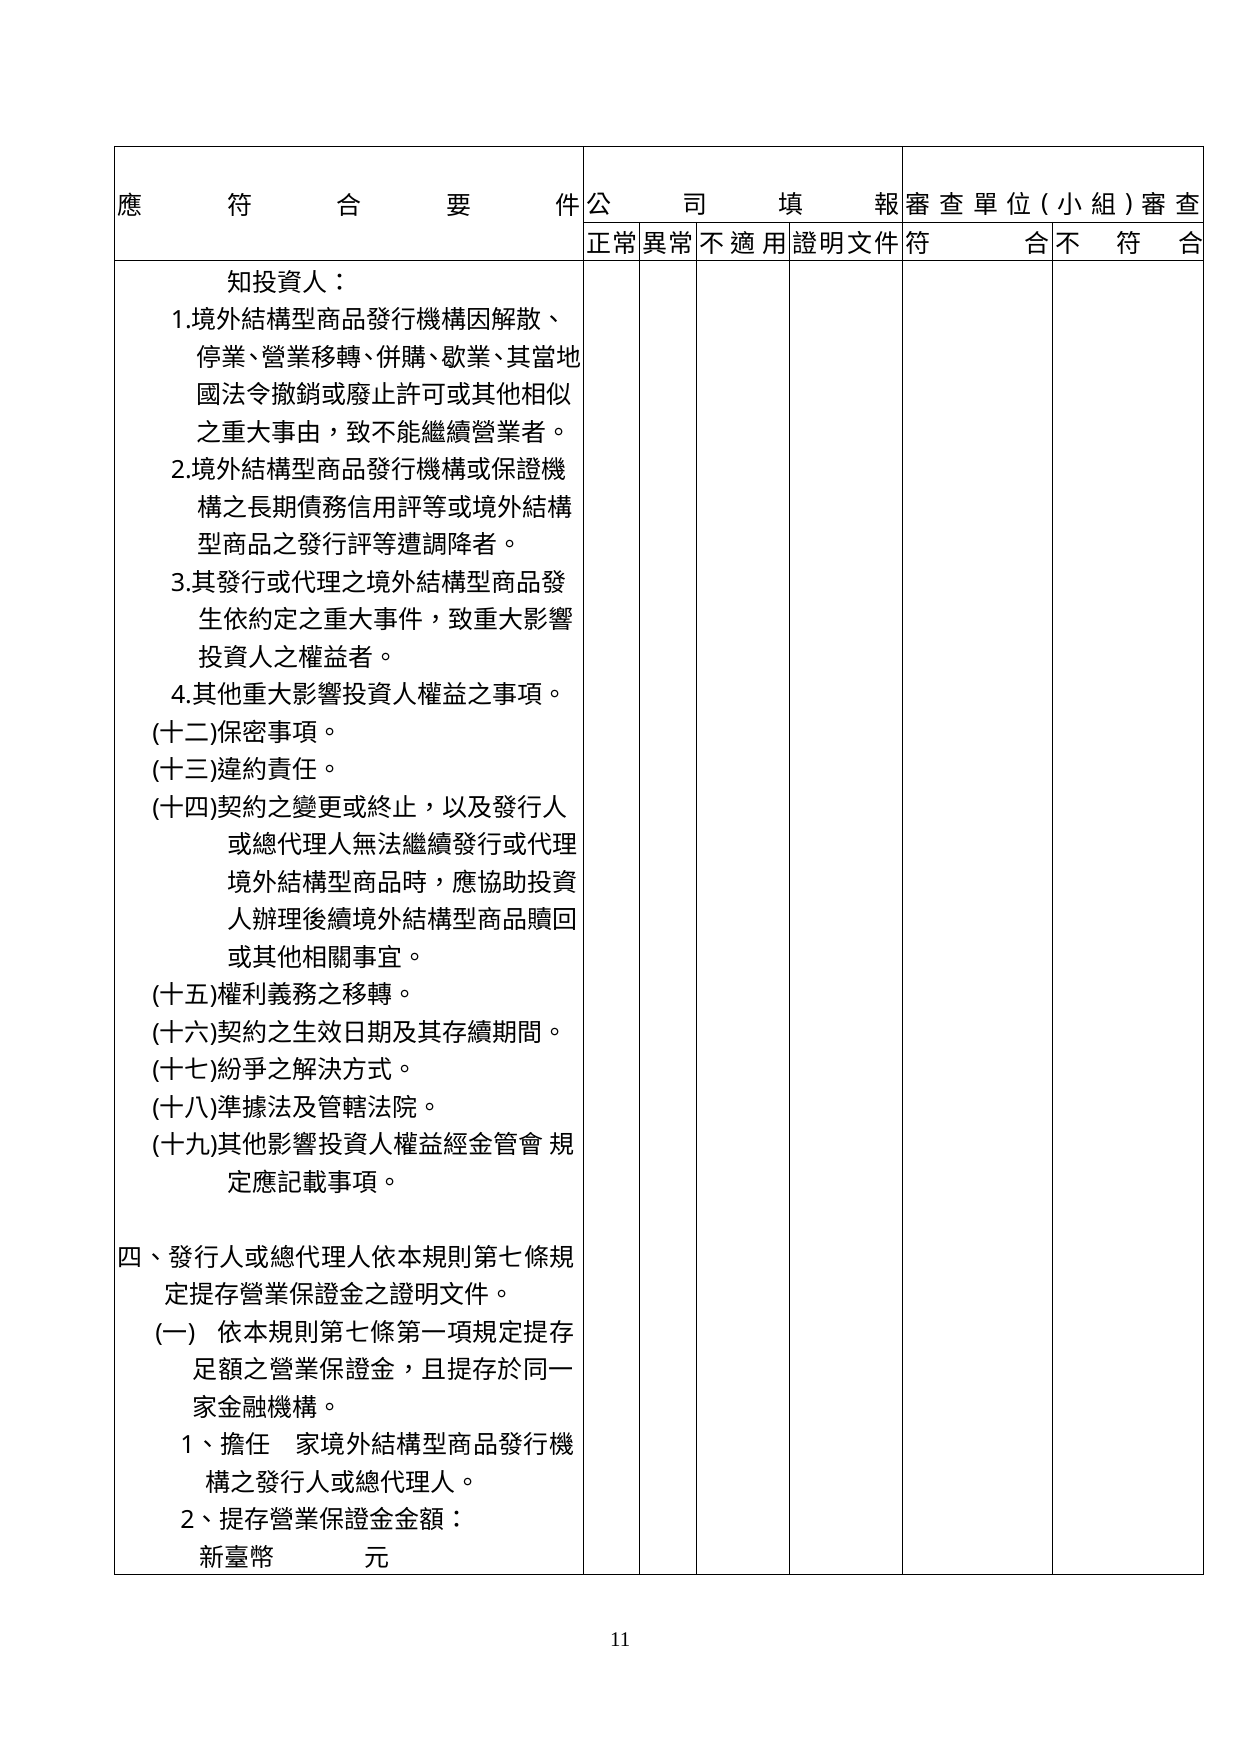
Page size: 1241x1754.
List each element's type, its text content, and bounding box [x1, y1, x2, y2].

table_header 公司填報 [584, 147, 902, 222]
table_cell [903, 261, 1052, 1574]
table_cell [697, 261, 789, 1574]
table_header 應符合要件 [115, 147, 583, 260]
table_cell 異常 [640, 223, 696, 260]
table_cell 符合 [903, 223, 1052, 260]
table_header 審查單位(小組)審查 [903, 147, 1203, 222]
table_cell 證明文件 [790, 223, 902, 260]
table_cell 正常 [584, 223, 639, 260]
table_cell 不適用 [697, 223, 789, 260]
table_cell 不符合 [1053, 223, 1203, 260]
table_cell [640, 261, 696, 1574]
table_cell [790, 261, 902, 1574]
table_cell [1053, 261, 1203, 1574]
table_cell [584, 261, 639, 1574]
table_cell 一、境外結構型商品基本資料表（內容及格式如附表二）。 二、符合境外結構型商品管理規則(以下簡稱本規則)第六條擔任境外結構型商品發行人或總代理人之資格條件證明文件。 為境外結構型商品發行機構於中華民國境內設立之分公司，且屬經行政院金融監督管理委員會(以下簡稱金管會)核准設立之外國銀行在臺分行、外國證券商在臺分公司或外國保險公司在臺分公司。 擔任總代理人者，為發行機構在中華民國境內之子公司或該商品保證機構在中華民國境內之分公司或子公司。 以該商品保證機構在臺分公司擔任總代理人者，屬經金管會核准設立之外國銀行在臺分行、外國證券商在臺分公司或外國保險公司在臺分公司。 發行機構或保證機構子公司擔任總代理人者，符合外國銀行、外國證券商或外國保險公司經金管會核准直接或間接轉投資在臺設立且持股逾百分之五十之銀行、證券商或保險子公司。 發行機構或保證機構子公司擔任總代理人者，就發行機構或保證機構所負境外結構型商品之義務負連帶責任之證明。 辦理境外結構型商品交易事宜之業務人員及內部稽核人員，其資格條件及人數須符合本規則第十二條規定： 出具業務人員及內部稽核人員符合資格之名冊及證明文件。 業務人員不得少於三人。 三、境外結構型商品發行人、總代理人及受託或銷售機構依本規則第十六條第一項所簽訂之契約，應載明下列事項： (一)契約當事人之名稱及地址。 (二)境外結構型商品發行機構之權利、義務及責任。 (三)總代理人之權利、義務及責任，包括但不限於： 1.因境外結構型商品發行機構發生破產、解散、停業、營業移轉、併購、歇業、其當地國法令撤銷或廢止許可等其他相似之重大事由時，總代理人應負之責任。 2.於總代理人為發行機構或保證機構之子公司之情形，總代理人同意就發行機構或保證機構所負境外結構型商品之義務負連帶責任。 (四)總代理人提供服務之方式及範圍。 (五)受託或銷售機構之權利、義務及責任。 (六)受託或銷售機構提供服務之方式及範圍。 (七)境外結構型商品發行機構、總代理人、受託或銷售機構報酬、費用及其他各項利益之標準、種類、計算方法、支付時期及方法，並約定下列事項： 1.為向投資人充分揭露並明確告知各項費用及其收取方式，發行機構、總代理人及受託或銷售機構應就其所收取之費用共同製作費用明細表，列表以百分比逐項揭露下列費用與收取時點及方式： (1)申購費用。 (2)贖回費用。 (3)管理費用，包括投資人給付之信託管理費或管銷費用等。 (4)分銷費用（其中屬發行機構或總代理人給付予受託或銷售機構之報酬、費用、折讓等各項利益應單獨列示）。 (5)保費費用。 (6)解約費用。 (7)其他費用。 2.受託或銷售機構因受理投資該商品自發行機構或總代理人取得之報酬、費用、折讓等各項利益，應明訂收取費率之範圍，受託或銷售機構應與投資人約定其性質屬受託或銷售機構報酬，並應於收取後告知投資人確實之收取金額。境外結構型商品非以專業投資人為銷售對象者，前述該收取費率範圍依產品年限，每年收取費率範圍不得超過受理投資該商品總金額之0.5％，全部年限收取之費率合計不得超過受理投資該商品總金額之5％。 3.境外結構型商品發行機構或總代理人，不得給付受託或銷售機構除契約約定範疇以外之不當金錢、財務或其他利益。 (八)境外結構型商品公告資訊之通知及其方式。 (九)總代理人及受託或銷售機構為遵循相關法令，要求境外結構型商品發行機構應配合提供之資訊、協助及其應負之責任。前述事項應含明定境外結構型商品如以預定商品發行評等審核通過者，發行機構應於境外結構型商品發行日後一個月內，通知受託或銷售機構該商品之實際發行評等，且依下列事項辦理： 1.若該實際發行評等未符合本規則之規定時，受託或銷售機構得解除本契約。解約後，發行機構應將投資人交付之價金加計依臺灣銀行活期存款利率計算之利息後，交由受託或銷售機構退還投資人。 2.若該實際發行評等低於預定評等時，受託或銷售機構應於發行機構告知實際發行評等後三個營業日內，通知投資人得於十個營業日內，請求以認購價格加計依臺灣銀行活期存款利率計算之利息行使賣回權利之相關事項。 (十)境外結構型商品發行機構或總代理人，為遵循相關法令，要求受託或銷售機構應配合提供之資訊、協助及其應負之責任。 (十一)境外結構型商品對於下列事項，發行人、總代理人應於事實發生日起三日內，公告並通報受託或銷售機構，受託或銷售機構應轉知投資人： 1.境外結構型商品發行機構因解散、停業、營業移轉、併購、歇業、其當地國法令撤銷或廢止許可或其他相似之重大事由，致不能繼續營業者。 2.境外結構型商品發行機構或保證機構之長期債務信用評等或境外結構型商品之發行評等遭調降者。 3.其發行或代理之境外結構型商品發生依約定之重大事件，致重大影響投資人之權益者。 4.其他重大影響投資人權益之事項。 (十二)保密事項。 (十三)違約責任。 (十四)契約之變更或終止，以及發行人或總代理人無法繼續發行或代理境外結構型商品時，應協助投資人辦理後續境外結構型商品贖回或其他相關事宜。 (十五)權利義務之移轉。 (十六)契約之生效日期及其存續期間。 (十七)紛爭之解決方式。 (十八)準據法及管轄法院。 (十九)其他影響投資人權益經金管會 規定應記載事項。 四、發行人或總代理人依本規則第七條規定提存營業保證金之證明文件。 依本規則第七條第一項規定提存足額之營業保證金，且提存於同一家金融機構。 1、擔任 家境外結構型商品發行機構之發行人或總代理人。 2、提存營業保證金金額： 新臺幣 元 3、提存金融機構名稱： 提存金融機構符合本規則第七條第一項規定之資格條件。 與提存金融機構簽訂之營業保證金保管契約內容，應載明金管會所定程序之應記載事項。 五、中文投資人須知應載明下列事項： (一)投資人須知應載明境外結構型商品之名稱（中文及原文名稱）、種類以及下列警語，置於「投資人須知」手冊封面，並以粗黑或紅色字體刊印： 1.本商品風險程度為○○(應說明該風險程度代表之意義)，受託或銷售對象為專業投資人(或非專業投資人) 2.本商品係複雜的金融商品，必須經過符合資格的人員解說後再進行投資。投資人如果無法充分理解本商品，請勿投資。 3.本商品並非存款，投資不受存款保險之保障，最大損失為全部本金及利息。（兼營信託業務之銀行適用） 本商品不受保險安定基金保障，但依保險法第一百二十三條第二項規定，本商品如屬投資型保險契約之投資資產者，則保險人破產時，非各該投資型保險之受益人不得主張，亦不得請求扣押或行使其他權利。（保險業適用） 4.本商品雖經○○公會及○○受託或銷售機構審查，並不代表證實申請事項或保證該境外結構型商品之價值，且○○公會及○○受託或銷售機構不負本商品投資盈虧之責。○○受託或銷售機構依法不得承諾擔保投資本金或最低收益率。 5.本商品持有期間如有保證配息收益或保證保本率，係由○○發行人或○○保證機構保證，而非由○○受託或銷售機構所保證。○○發行人與○○保證機構有無財務會計準則公報第六號所定之關係人或實質關係人之情事。 6.本投資人須知之內容如有虛偽或隱匿之情事者，除商品風險程度、受託或銷售對象、受託或銷售機構收取之費用及由受託或銷售機構另行訂定者，係由受託或銷售機構負責外，其餘內容應由○○發行人或○○總代理人及其負責人依法負責。 7.本商品係依○○國（商品註冊地）法令規定發行，依境外結構型商品管理規則於中華民國境內受託投資、受託買賣或為投資型保單之投資標的。投資人申購前應詳閱產品說明書，投資人應自行了解判斷並自負盈虧。 8.投資人未清楚瞭解產品說明書、受託或銷售契約條款及所有銷售文件內容前，請勿於相關文件簽名或蓋章。 9.受託或銷售機構應提供非專業投資人相關契約審閱期間，且不得低於七日。（僅非專業投資人適用） 受託或銷售機構應提供專業投資人相關契約審閱期間，且不得低於三日。（僅專業投資人適用） （但投資型保單要保人依保險契約約定得行使契約撤銷權者可不列此項）。 (二)投資人須知應載明發行人、保證機構、總代理人、受託或銷售機構之事業名稱、營業所在地。 (三)投資人須知應載明下列境外結構型商品事項： 1.商品簡介：受託或銷售對象(專業投資人/非專業投資人)、本商品與國外相當之交易條件、本商品風險程度、發行機構或保證機構之長期債務信用評等、本商品之發行評等、計價幣別、計價貨幣本金保本率、投資本金達成保本率之各項條件、連結標的資產、商品年期、發行日、到期日、開始受理贖回日及後續受理贖回日期等。 2.收益分配事項，並得舉例說明。 3.贖回價金之計算，並得舉例說明。 4.以預定商品發行評等審核通過者，發行機構應於境外結構型商品發行日後一個月內，告知受託或銷售機構該商品之實際發行評等，且依下列事項辦理： (1)若該實際發行評等未符合本規則之規定時，發行機構應將投資人交付之價金加計依臺灣銀行活期存款利率計算之利息後，交由受託或銷售機構退還投資人。 (2)若該實際發行評等低於預定評等時，受託或銷售機構應於發行機構告知實際發行評等後三個營業日內，通知投資人得於十個營業日內，請求以認購價格加計依臺灣銀行活期存款利率計算之利息行使賣回權利之相關事項。 5.受託或銷售不成立之處理： (1)受託或銷售不成立之情形。 (2)受託或銷售退款作業流程。 (3)退款作業之費用負擔。 (四)投資人須知應載明下列對投資人揭露投資結構型商品各類投資風險之說明： 1.基本風險資訊： 最低收益風險、投資人提前贖回風險、利率風險、流動性風險、信用風險、匯兌風險、事件風險、國家風險及交割風險等事項。 投資人提前贖回的風險應特別記載提前贖回風險提示：「本商品到期前如申請提前贖回，將導致您可領回金額低於原始投資金額（在最壞情形下，領回金額甚至可能為零），或者根本無法進行贖回。」 最低收益風險應包含最大損失金額，亦即在最差的狀況下，投資人將損失所有本金及利息。 2.個別商品風險資訊： 如發行機構行使提前贖回風險、再投資風險、連結標的更動影響之風險、通貨膨脹風險、本金轉換風險及閉鎖期風險等事項。 3.若投資標的為信用連結型商品者，應加強揭露之風險：無法履行債務風險、破產風險及重整風險等事項。（僅專業投資人適用） (五) 投資人須知應表列載明以百分比逐項揭露下列費用與收取時點及方式，包含申購費用、贖回費用、管理費用(包括投資人給付之信託管理費或管銷費用等)、分銷費用（其中屬發行機構或總代理人給付予受託或銷售機構之報酬、費用、折讓等各項利益應單獨列示，並說明該各項利益之費率範圍，於該費率範圍內投資人同意其列為受託或銷售機構之報酬。受託或銷售機構應於收取後告知投資人確實之收取費率及金額）、保費費用、解約費用、其他費用。各項費用對境外結構型商品之淨值如有影響者，應敘明其影響程度。 (六)投資人須知應載明相關機構之下列權利、義務及責任： 1.與投資人有關之發行機構、總代理人及受託或銷售機構之權利、義務及責任。 2.於總代理人為發行機構或保證機構之子公司之情形，○○總代理人同意就○○發行機構或○○保證機構所發行或保證之本商品之義務負連帶責任。 3.投資人之申購及贖回，須經境外發行機構確認後始生效力。 4.受託或銷售機構應製作並交付書面或電子檔案之交易確認書、對帳單或其他證明文件予投資人，並應於對帳單上揭露最近之參考價格供投資人參考。 5.○○發行人或○○總代理人應於每一營業日公告本商品參考價格，惟前述參考價格僅提供投資人參考，投資人若中途解約，成交價格係依發行機構交易確認單為準。本商品依規定應公告之事項揭露於「境外結構型商品資訊觀測站」，網址為http：//structurednotes.tdcc.com.tw。。 6.發行人或總代理人無法繼續發行或代理境外結構型商品時，應協助投資人辦理後續境外結構型商品贖回或其他相關事宜。 7.其他依主管機關規定及發行人或總代理人認為對投資人權益有重大影響者。 (七)投資人須知應載明協助投資人權益之保護方式，包含下列項目： 1.投資人與發行人、總代理人及受託或銷售機構發生爭議、訴訟之處理方式（請以流程圖方式說明） 2.投資人與發行人發生爭議、國外訴訟之處理方式（請以流程圖方式說明） 3.投資人與發行人、總代理人、受託或銷售機構發生爭議時得以下列方式尋求協助： (1)向相關同業公會申請調處。 (2)向行政院金融監督管理委員會（以下稱金管會）申訴。 (八)投資人須知應載明發行人、總代理人及受託或銷售機構與投資人爭議之處理方式： 1.發行人對商品或投資人發生爭議之處理方式及管轄法院。 2.總代理人擔任發行人國內之訴訟及一切文件之送達代收人。 3.就不可歸責總代理人、受託或銷售機構之情事，總代理人、受託或銷售機構應協助辦理投資人權益保護之相關事宜。 六、中文產品說明書，應載明下列： (一)中文產品說明書之封面應依序刊印之事項： 1.商品代號/商品中文名稱。 2.商品英文名稱。 3.商品種類。 4.發行機構註冊地及商品註冊地。(商品註冊地為非專業投資人適用) 5.計價幣別。 6.發行人或總代理人之名稱、電話及地址。 7.保證機構之名稱及地址。 8.受託或銷售機構之名稱、電話及地址。 9.○○公會審查通過之日期及文號。 10.○○受託或銷售機構審查通過之日期及文號。 11.以顯著方式（以比其他內文較大之粗黑字體刊印，且至少不得小於12字體）刊印境外結構型商品中文產品說明書應行記載事項第九條第一項規定商品之投資風險警語。 12.投資人應詳閱本產品說明書之內容，並應注意本商品之風險事項。(另應註明參閱之頁次) 13.產品說明書刊印日期。 (二)中文產品說明書應記載商品基本資料之事項： 1.商品名稱（不得有保本字樣；若無保證機構請加註「無保證機構」；若無擔保請加註「無擔保」字樣；非百分之百保證或擔保時，則須註明保證或擔保成數；名稱應適當表達其商品特性與風險，且應避免使用可能誤導客戶之名稱）。 2.商品風險程度。 3.發行機構或保證機構名稱及其長期債務信用評等。 4.商品之發行評等。 5.計價幣別。 6. 計價貨幣本金保本率（以原始幣別註明，避免誤以為新台幣保本）。並加註「於未發生提前贖回之情形，且到期時發行機構或保證機構未發生違約情事，到期返還 ％原計價幣別本金」。 7.投資本金達成__％保本之各項條件。 8.主要給付項目及其計算方式。 9.連結標的資產（例如：指數或個股名稱等），及其相對權重、與投資績效之關連情形。 10.連結標的之相關說明或評等資料。 11.連結標的調整之條件及方法。 12.商品年期、發行日、到期日及其他依個別商品性質而定之日期，（例如：評價日、觀察日、配息日及交易日等）。 13.配息資料及其計算公式，並應提醒配息後投資標的價值會相對降低。 14.到期贖回計算公式，包含最低保證收益率及參與率。 15.投資收益計算方法，包含本金虧損之機率及以情境分析解說最大可能獲利、損失及其他狀況之年化平均報酬率，另應加註情境分析結果不保證未來績效。投資收益應附註投資人須負擔之各項費用。 16.境外結構型商品之平均年化報酬率及其風險說明。 17.發行機構得提前贖回或投資人得提前贖回之條件及應注意事項。 18.次級市場名稱及其交易情況。 19.報價機構、計算代理機構與保管機構名稱。 20.發行機構或保證機構無法履行清償責任時之處理方式。 21.律師依本規則第十九條第一項第七款所出具意見書之總結意見，及該律師意見書之取得方式（非專業投資人適用） 22.依本規則第五條規定之與國外相當之交易條件。（非專業投資人適用） 23.商品準據法。 24.其他說明事項。 (三)中文產品說明書應記載相關機構事業概況之事項： 1.發行機構 (1)設立日期及簡介（包括但不限於事業名稱、營業所在地、負責人姓名、業務性質、財務狀況及信用評等）。 (2)依本規則第十九條第一項第五款出具之最近期經會計師查核簽證財務報告中譯本之查核報告書，及該財務報告中譯本之取得方式。 (3)已發行未償還之債券及結構型商品之發行情形。 2.保證機構 (1)設立日期。 (2)簡介：包括但不限於事業名稱、營業所在地、負責人姓名、業務性質、財務狀況、信用評等、保證條件、範圍及保證契約之主要內容。 3.發行人、總代理人、計算代理機構（calculation agent）、行政事務代理機構（administration agent）、受託或銷售機構、保管機構及其他相關機構： 設立日期及簡介（包括但不限於事業名稱、營業所在地、負責人姓名等）。 4.利害關係人揭露 發行人、保證機構、計算代理機構、保管機構相互間有無財務會計準則公報第六號所定之關係人或實質關係人之情事。 (四)中文產品說明書應記載商品風險揭露之事項包括但不限於下列各項： 1.基本風險資訊： 最低收益風險、投資人提前贖回風險、利率風險、流動性風險、信用風險、匯兌風險、事件風險、國家風險以及交割風險之資訊。 投資人提前贖回的風險應特別記載提前贖回風險提示：「本商品到期前如申請提前贖回，將導致您可領回金額低於原始投資金額（在最壞情形下，領回金額甚至可能為零），或者根本無法進行贖回。」 最低收益風險應包含最大損失金額，亦即在最差的狀況下，投資人將損失所有本金及利息。 2.個別商品風險資訊： 如發行機構行使提前贖回風險、再投資風險、連結標的更動影響之風險、通貨膨脹風險、本金轉換風險及閉鎖期風險等事項，除前項風險事項外，如有其他風險，應依不同類型之產品補充說明。 3.若投資標的為信用連結型商品者，應加強揭露風險資訊：無法履行債務風險、破產風險及重整風險等。（僅專業投資人適用） 4.依本規則第二十三條第一項應說明下列事項： (1)該境外結構型商品因利率、匯率、有價證券市價或其他指標之變動，有直接導致本金損失或超過當初本金損失之虞者。 (2)該境外結構型商品因發行機構或他人之業務或財產狀況之變化，有直接導致本金損失或超過當初本金損失之虞者。 (3)該境外結構型商品因其他經行政院金融監督管理委員會規定足以影響投資人判斷之重要事項，有直接導致本金損失或超過當初本金損失之虞者。 5.該商品之投資風險警語。 6.金融總會規定應行揭露事項。 7.其他為保護公益及投資人之必要應揭露事項。 (五)中文產品說明書應記載商品之投資風險警語，包括下列文字： 1.本商品風險程度為 (應說明該風險程度代表之意義)，受託或銷售對象為專業投資人或非專業投資人。 2.本商品係複雜的金融商品，必須經過符合資格的人員解說後再進行投資。投資人如果無法充分理解本商品，請勿投資。 3.本商品並非存款，投資不受存款保險之保障，最大損失為全部本金及利息。（兼營信託業務之銀行適用） 本商品不受保險安定基金保障，但依保險法第一百二十三條第二項規定，本商品如屬投資型保險契約之投資資產者，則保險人破產時，非各該投資型保險之受益人不得主張，亦不得請求扣押或行使其他權利。（保險業適用） 4.本商品雖經○○公會及○○受託或銷售機構審查，並不代表證實申請事項或保證該境外結構型商品之價值，且○○公會及○○受託或銷售機構不負本商品投資盈虧之責。○○受託或銷售機構依法不得承諾擔保投資本金或最低收益率。 5.本商品持有期間如有保證配息收益或保證保本率，係由○○發行人或○○保證機構保證，而非由○○受託或銷售機構所保證。○○發行人與○○保證機構有無財務會計準則公報第六號所定之關係人或實質關係人之情事。 6.本產品說明書（不含律師意見書）之內容如有虛偽隱匿之情事者，除商品風險程度、受託或銷售對象、受託或銷售機構收取之費用及由受託或銷售機構另行訂定者，係由受託或銷售機構負責外，其餘內容應由○○發行人或○○總代理及其負責人依法負責。 7.本商品係依○○國（商品註冊地）法令規定發行，並依境外結構型商品管理規則規定，於中華民國境內受託投資、受託買賣或為投資型保單之投資標的，投資人申購前應詳閱產品說明書，投資人應自行了解判斷自負盈虧。 (六)中文產品說明書應記載一般交易事項，包括下列各項： 1.商品開始受理申購、開始受理贖回日期及後續受理贖回日期，每營業日受理申購、贖回申請截止時間。 2.投資人應負擔的各項費用及金額或計算基準之表列，例如: 申購費用、贖回費用、管理費用(包括投資人給付之信託管理費或管銷費用等)、分銷費用（其中屬發行機構或總代理人給付予受託或銷售機構之報酬、費用、折讓等各項利益應單獨列示，並說明該各項利益之費率範圍，於該費率範圍內投資人同意其列為受託或銷售機構之報酬。受託或銷售機構應於收取後告知投資人確實之收取費率及金額）、保費費用、解約費用及其他費用等。各項費用對境外結構型商品之淨值如有影響者，應敘明其影響程度。 3.商品交易架構。 4.最低申購金額及最低加購金額。 5.申購價金之計算。 6.申購手續及資金給付方式。 7.發行不成立之情形。前述事項應含說明以預定商品發行評等審核通過者，發行機構應於境外結構型商品發行日後一個月內，告知受託或銷售機構該商品之實際發行評等，且依下列事項辦理： (1)若該實際發行評等未符合本規則之規定時，發行機構應將投資人交付之價金加計依臺灣銀行活期存款利率計算之利息後，交由受託或銷售機構退還投資人。 (2)若該實際發行評等低於預定評等時，受託或銷售機構應於發行機構告知實際發行評等後三個營業日內，通知投資人得於十個營業日內，請求以認購價格加計依臺灣銀行活期存款利率計算之利息行使賣回權利之相關事項。 8.最低贖回金額或單位數。 9.贖回價金之計算。 10.贖回手續及資金給付方式。 11.贖回價金延遲給付之情形。 12.贖回撤銷之情形。 13.發行機構得提前贖回之情形。 14.收益分配事項：分配之項目、分配之時間及給付之方式。 15.契約權利行使期間、解除期間及效力限制。 16.發行人或總代理人協助辦理投資人權益保護之方式。 17.商品重要相關資料可至「境外結構型商品資訊觀測站」查詢，網址為http：//structurednotes.tdcc.com.tw。 (七)中文產品說明書應記載特別記載事項，包括下列各項： 1.於總代理人為發行機構或保證機構之子公司之情形，○○總代理人同意就○○發行機構或○○保證機構所發行或保證之本商品之義務負連帶責任。 2.投資人之申購及贖回，須經境外發行機構確認後始生效力。 3.其他依主管機關規定及發行人或總代理人認為對投資人權益有重大影響，而應於中文產品說明書記載之事項。 七、境外結構型商品發行機構出具聲明書，聲明將依金管會之要求，提供該境外結構型商品投資或贖回等之相關簿冊及涉及投資人權益之相關資料予金管會查閱之聲明文件。 八、境外結構型商品之發行機構最近期之經會計師查核簽證之財務報告及其中譯本，並出具其中譯本內容與原文版無異之聲明書。 (一)會計師出具之查核意見為無保留意見。 (二)會計師出具無保留意見以外之查核意見者，其原因： 。 九、境外結構型商品符合本規則所定條件之信用評等證明文件及法規遵循聲明書。 發行機構或保證機構之長期債務信用評等及境外結構型商品之發行評等，符合金管會核准或認可之信用評等機構評等達一定等級以上。 計價幣別以美元、英鎊、歐元、澳幣、紐西蘭幣、港幣、新加坡幣、加幣及日圓為限。 不得連結至下列標的： 新臺幣利率及匯率指標。 國內有價證券。 本國企業於國外發行之有價證券。 國內證券投資信託事業於國外發行之受益憑證。 國內外機構編製之台股指數及其相關金融商品。但如該指數係由臺灣證券交易所股份有限公司或財團法人中華民國證券櫃檯買賣中心與國外機構合作編製非以台股為主要成分股之指數，不在此限。 屬於本規則第十八條第一項第三款第六目規定任一涉及大陸地區之商品或契約。 未經金管會核准或申報生效得募集及銷售之境外基金。 國外私募之有價證券。 股權、利率、匯率、基金、指數型股票基金(ETF)、指數、商品及上述相關指數以外之衍生性金融商品。但指數型股票基金(ETF)，以本會核定之證券市場掛牌交易之以投資股票、債券為主且不具槓桿或放空效果者為限。 封閉性結構型商品： 到期保本率至少為計價貨幣本金之百分之一百。 投資型保單連結之結構型商品，不得含有目標贖回式設計，且不得含有發行機構得提前贖回之選擇權。 開放式結構型商品之動態保本率須達計價貨幣本金之百分之八十以上。 十、律師出具境外結構型商品發行機構及商品註冊地對投資人權益之保護相當於我國之意見書。 十一、境外結構型商品名稱無使人誤信能保證本金之安全或保證或獲利或可能誤導投資人之情形。 十二、境外結構商品內容及架構之說明(內容及格式詳附表四) 十三、發行人或總代理人自行檢查表(內容及格式如附表五) 十四、發行人或總代理人自行檢查表之內容正確無誤及完整之聲明書(內容及格式如附表六) [115, 261, 583, 1574]
